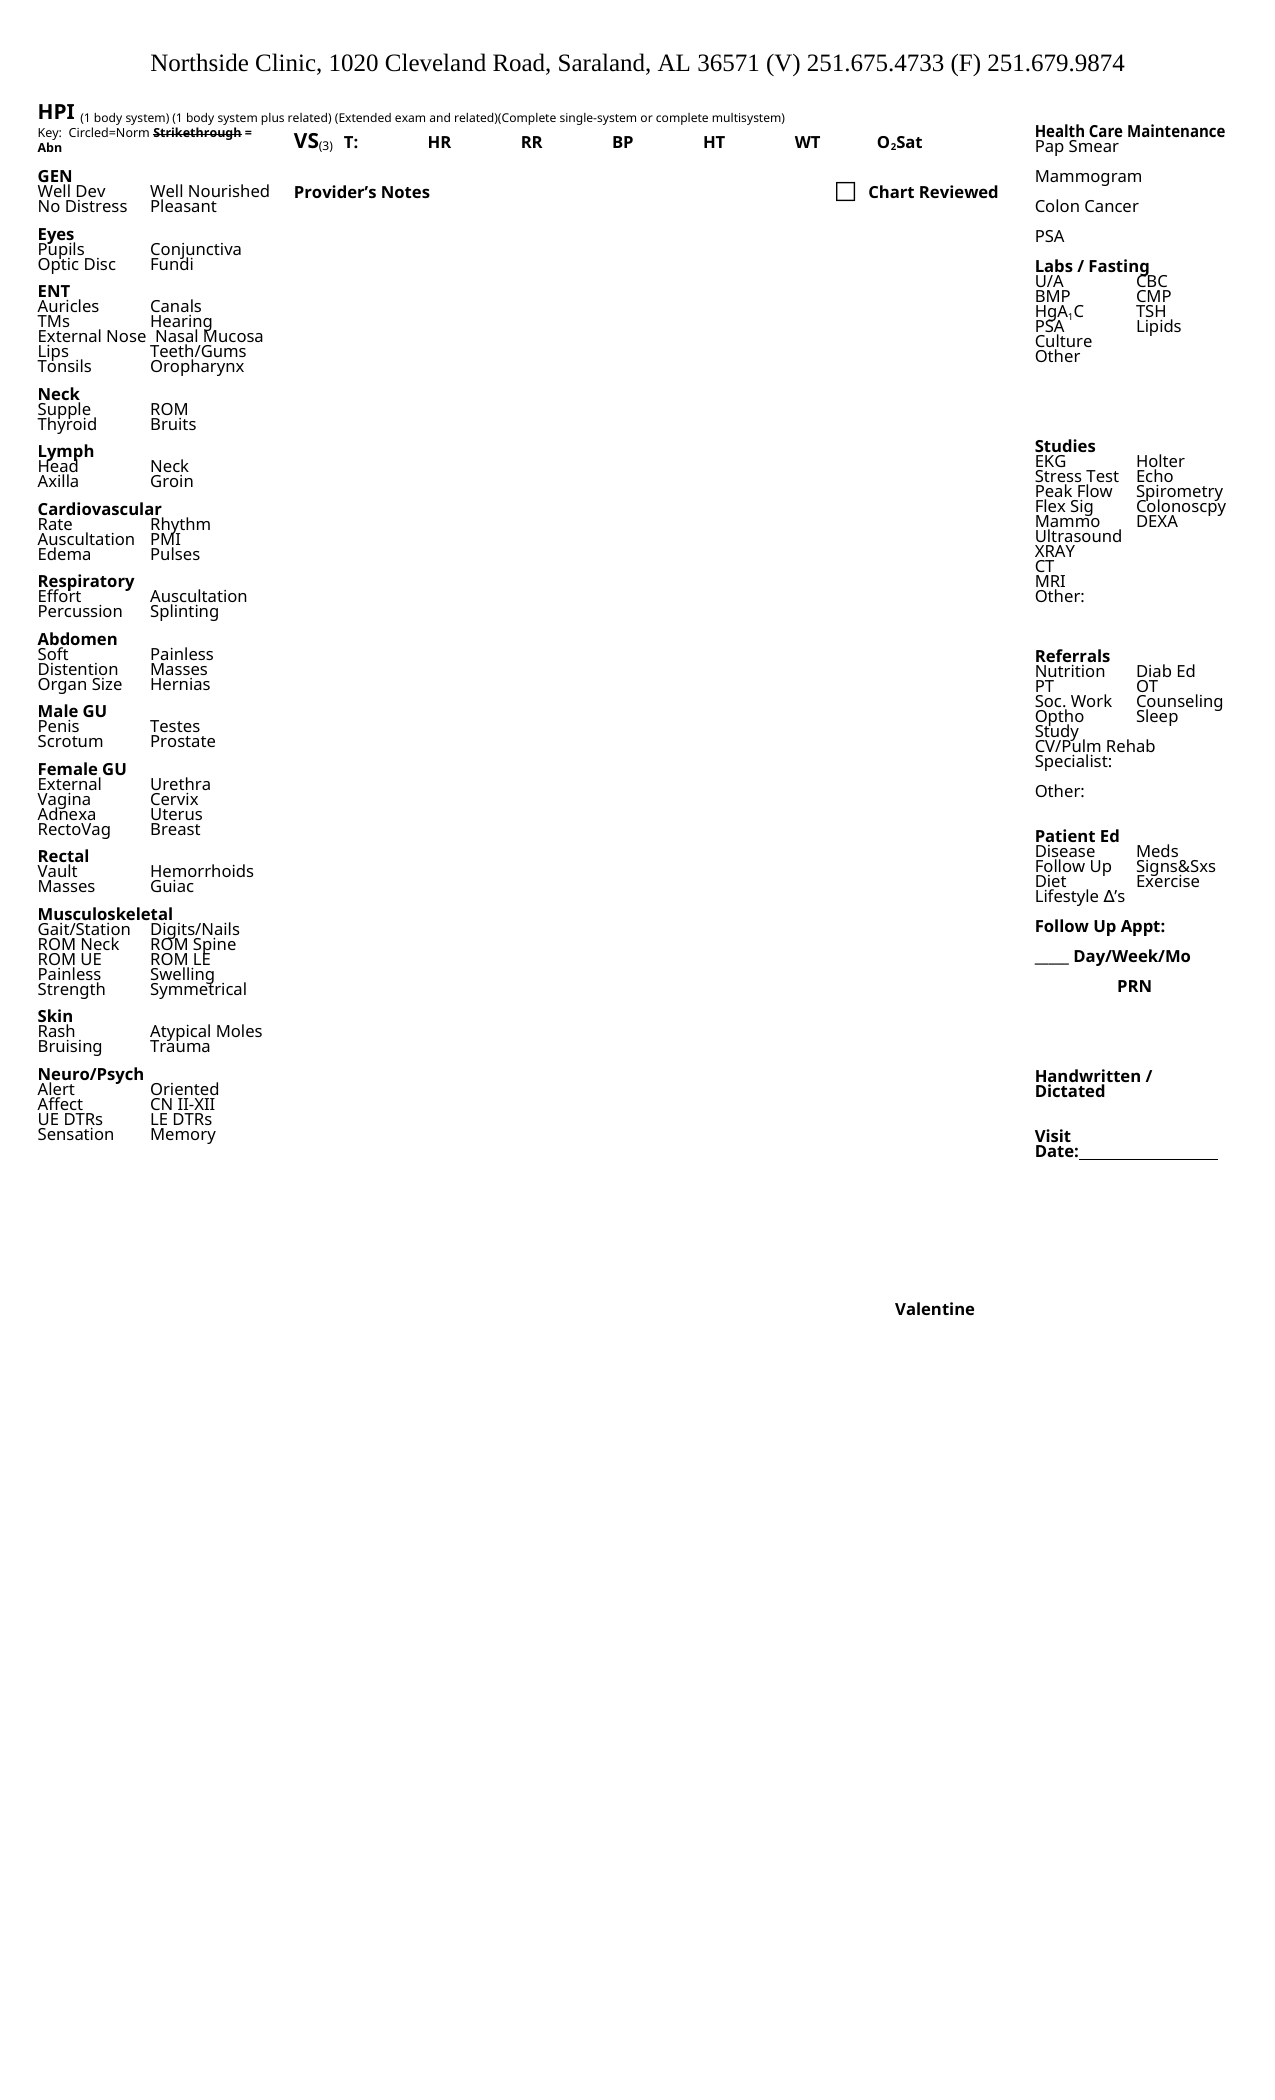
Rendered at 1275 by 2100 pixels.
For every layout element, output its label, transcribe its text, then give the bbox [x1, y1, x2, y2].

text HPI (1 body system) (1 body system plus related) (Extended exam and related)(Complete single-system or complete multisystem) [37, 97, 1237, 126]
table_header Key: Circled=Norm Strikethrough = Abn GEN Well Dev Well Nourished No Distress Pleasant Eyes Pupils Conjunctiva Optic Disc Fundi ENT Auricles Canals TMs Hearing External Nose Nasal Mucosa Lips Teeth/Gums Tonsils Oropharynx Neck Supple ROM Thyroid Bruits Lymph Head Neck Axilla Groin Cardiovascular Rate Rhythm Auscultation PMI Edema Pulses Respiratory Effort Auscultation Percussion Splinting Abdomen Soft Painless Distention Masses Organ Size Hernias Male GU Penis Testes Scrotum Prostate Female GU External Urethra Vagina Cervix Adnexa Uterus RectoVag Breast Rectal Vault Hemorrhoids Masses Guiac Musculoskeletal Gait/Station Digits/Nails ROM Neck ROM Spine ROM UE ROM LE Painless Swelling Strength Symmetrical Skin Rash Atypical Moles Bruising Trauma Neuro/Psych Alert Oriented Affect CN II-XII UE DTRs LE DTRs Sensation Memory [26, 126, 282, 1321]
table_header Health Care Maintenance Pap Smear Mammogram Colon Cancer PSA Labs / Fasting U/A CBC BMP CMP HgA1C TSH PSA Lipids Culture Other Studies EKG Holter Stress Test Echo Peak Flow Spirometry Flex Sig Colonoscpy Mammo DEXA Ultrasound XRAY CT MRI Other: Referrals Nutrition Diab Ed PT OT Soc. Work Counseling Optho Sleep Study CV/Pulm Rehab Specialist: Other: Patient Ed Disease Meds Follow Up Signs&Sxs Diet Exercise Lifestyle ∆’s Follow Up Appt: _____ Day/Week/Mo PRN Handwritten / Dictated Visit Date: [1023, 126, 1237, 1321]
table_header VS(3) T: HR RR BP HT WT O2Sat Provider’s Notes □ Chart Reviewed Valentine [283, 126, 1023, 1321]
